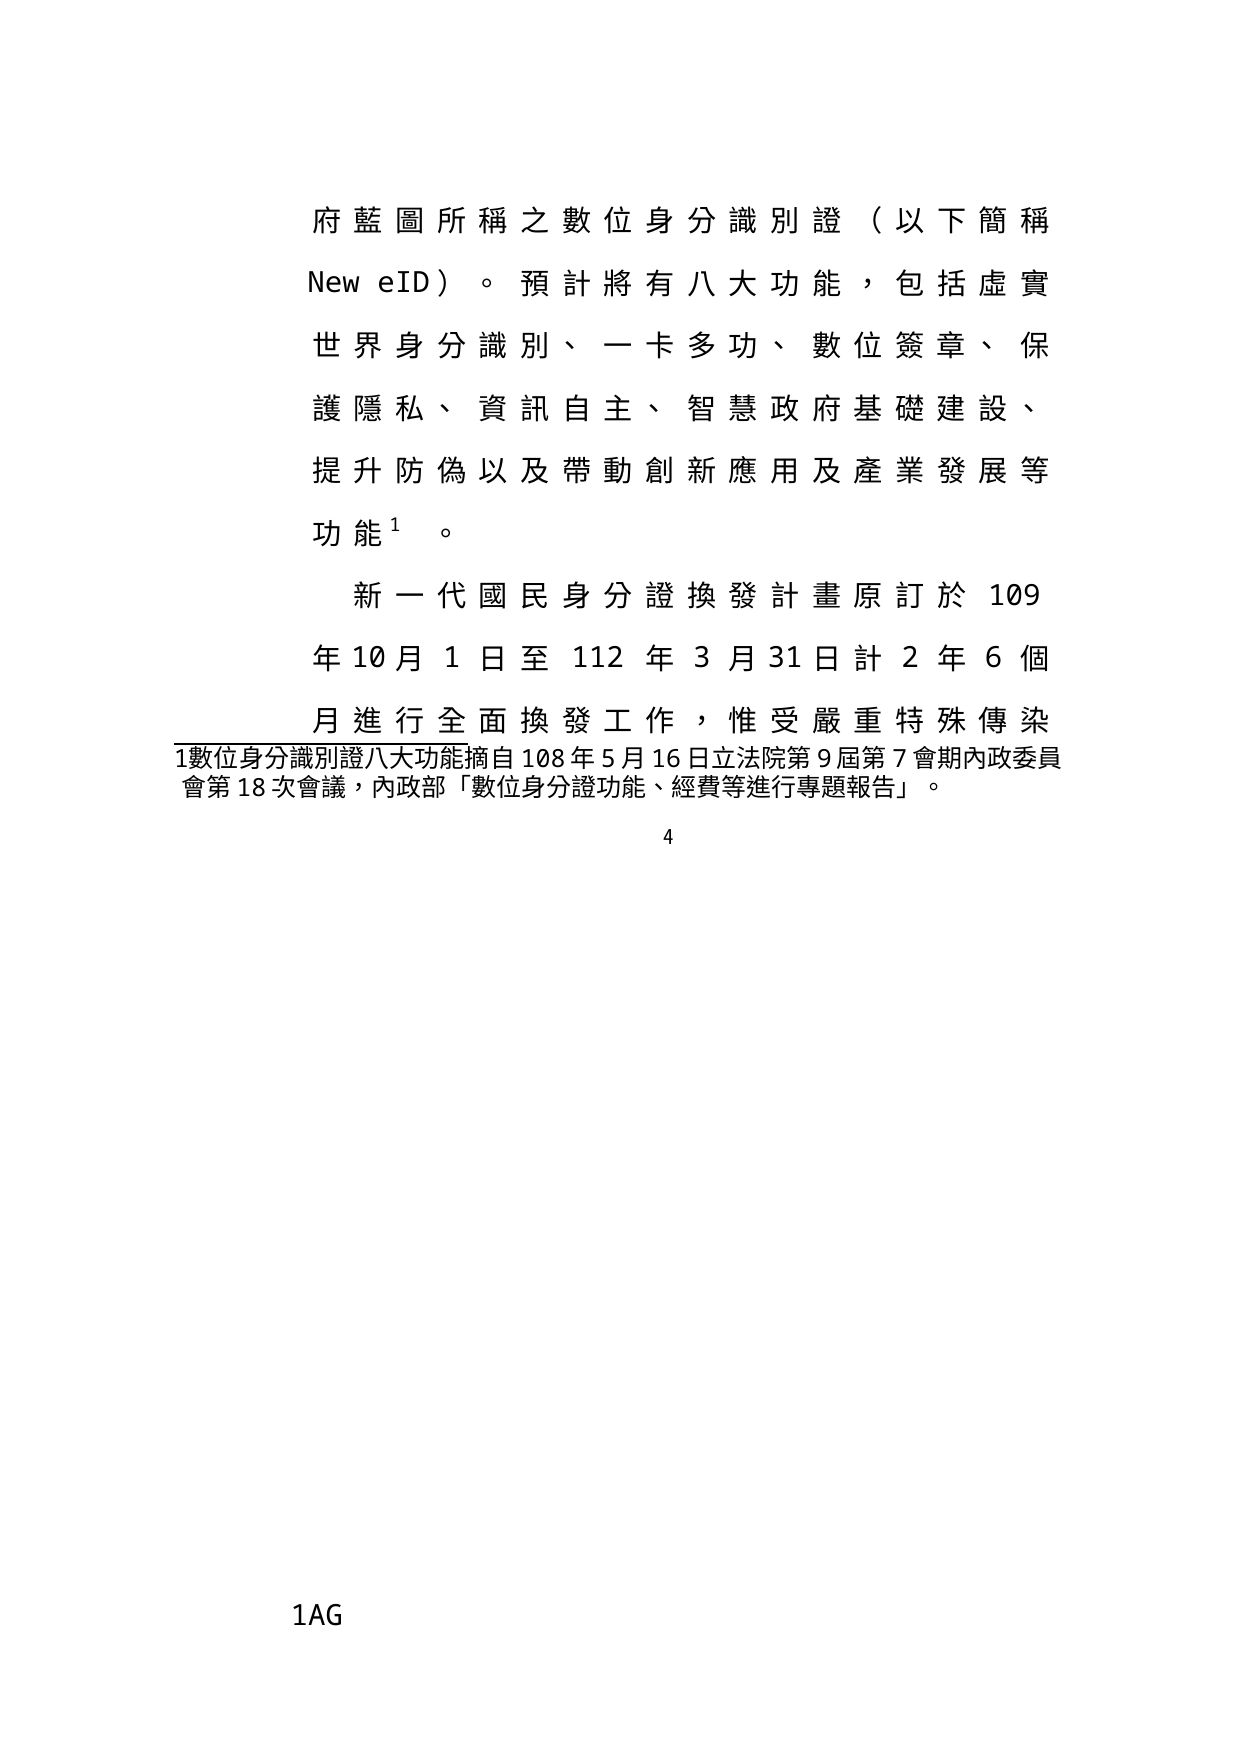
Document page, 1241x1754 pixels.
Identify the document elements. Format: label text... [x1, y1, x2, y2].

text 新一代國民身分證換發計畫原訂於109年10月1日至112年3月31日計2年6個月進行全面換發工作，惟受嚴重特殊傳染性肺炎（COVID-19）疫情影響歷經4次流標，終至109年6月15日始完成決標簽約，後續換證作業因而須配合調整延後，行政院爰於109年11月間核定修正計畫，原定自108年1月起至112年3月、總期程4年3個月，擬調整為108年1月起至112年12月、總期程5年。 [269, 552, 1056, 740]
text 數位身分識別證八大功能摘自108年5月16日立法院第9屆第7會期內政委員會第18次會議，內政部「數位身分證功能、經費等進行專題報告」。 [174, 744, 1063, 802]
text 行政院107年12月27日第3632次會議，國家發展委員會發表「智慧政府發展藍圖」揭示數位身分識別證為智慧政府基礎架構，會議決議各部會合作推動智慧政府，優先完成「全面換發數位身分識別證」及「建立具安全且可信賴之資料交換機制（政府骨幹網路，T-Road」等基礎架構，內政部爰擬具「數位身分識別證（New eID）-新一代國民身分證換發計畫」，108年6月間經行政院核定。該計畫擬規劃將國民身分證與自然人憑證結合，取代目前使用之紙本國民身分證，成為智慧政府藍圖所稱之數位身分識別證（以下簡稱New eID）。預計將有八大功能，包括虛實世界身分識別、一卡多功、數位簽章、保護隱私、資訊自主、智慧政府基礎建設、提升防偽以及帶動創新應用及產業發展等功能。 [269, 177, 1056, 552]
